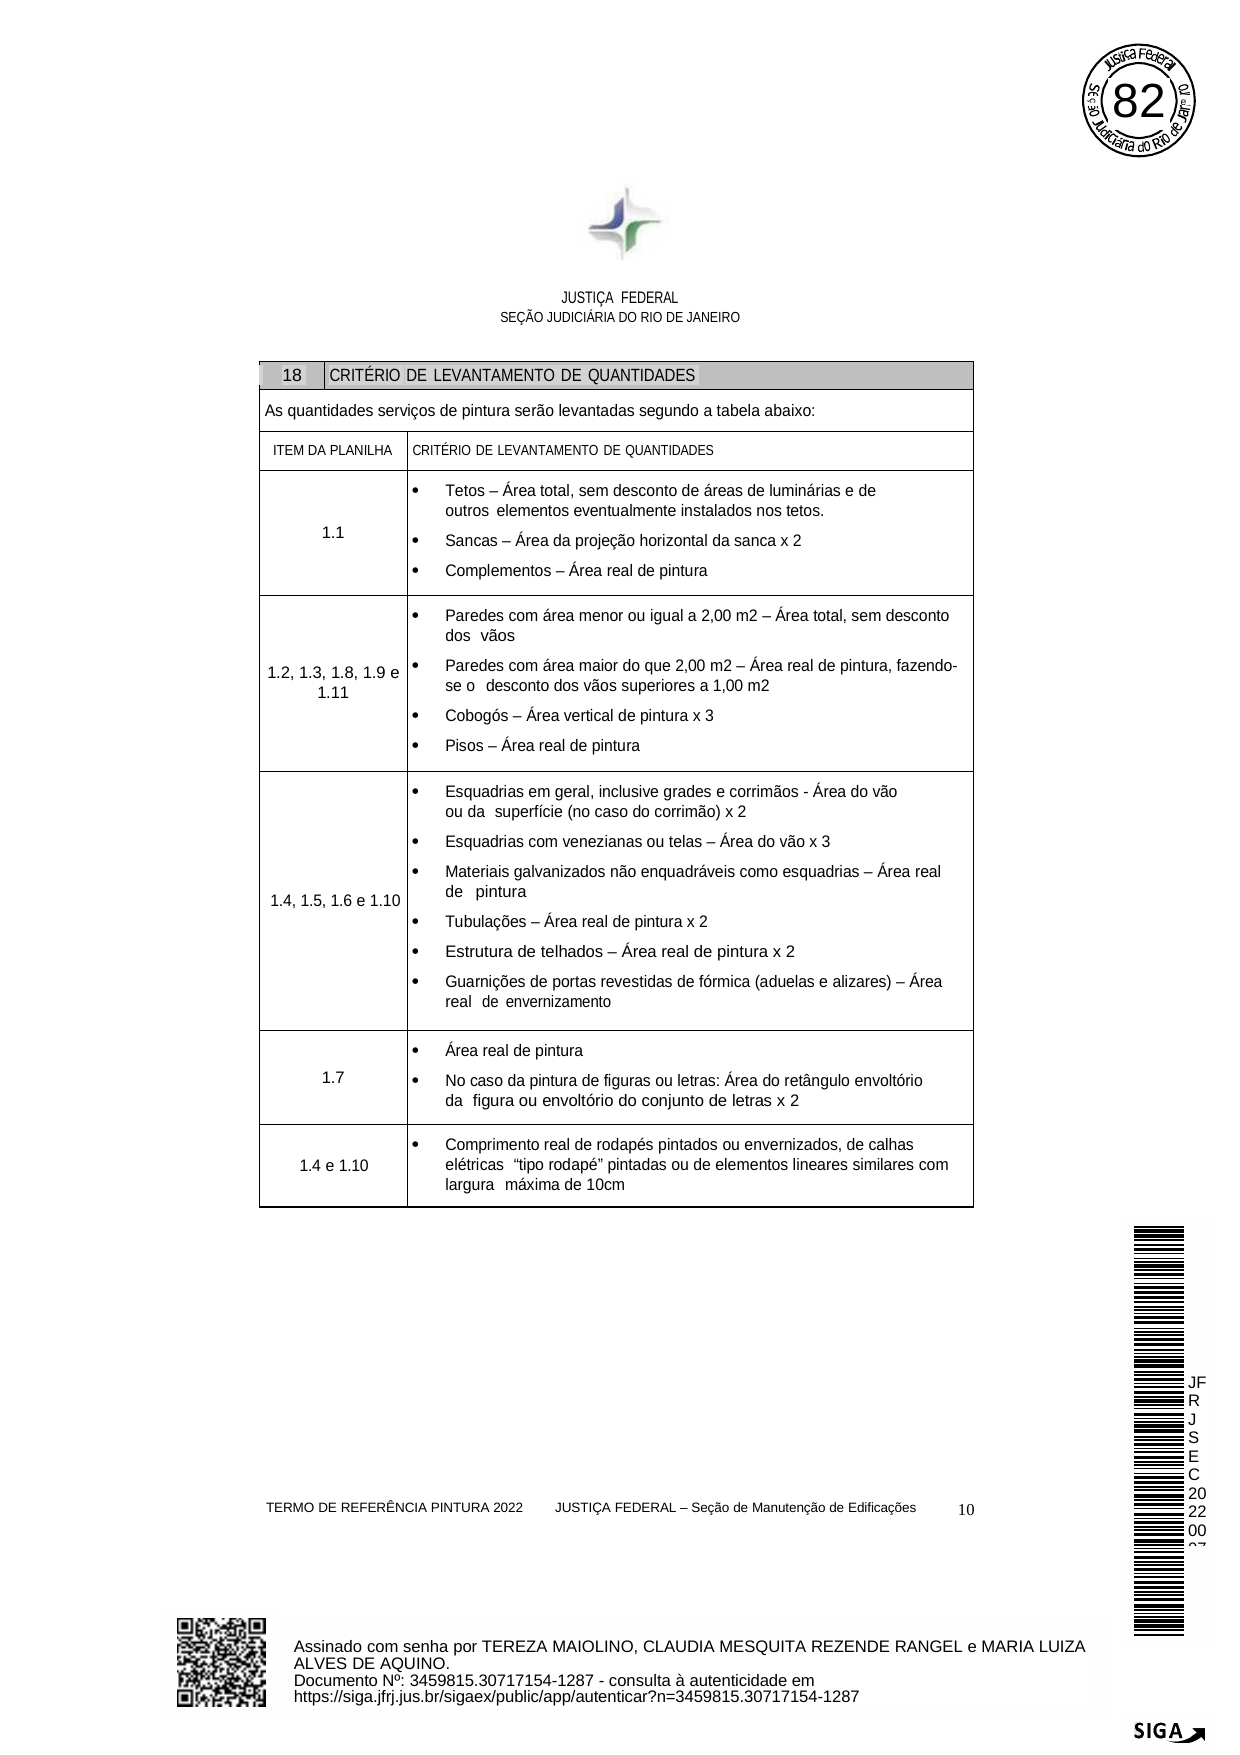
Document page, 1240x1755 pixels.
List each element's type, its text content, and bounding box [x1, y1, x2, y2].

table_cell Área real de pintura No caso da pintura de figuras ou letras: Área do retângulo envoltório da figura ou envoltório do conjunto de letras x 2 [408, 1031, 973, 1124]
table_cell 1.2, 1.3, 1.8, 1.9 e 1.11 [260, 596, 407, 771]
table_cell 1.4 e 1.10 [260, 1125, 407, 1206]
text JFRJSEC202200078A [1188, 1374, 1207, 1546]
text e [1180, 95, 1193, 105]
text TERMO DE REFERÊNCIA PINTURA 2022 JUSTIÇA FEDERAL – Seção de Manutenção de Edificações 10 [1, 1497, 1122, 1519]
table_cell Comprimento real de rodapés pintados ou envernizados, de calhas elétricas “tipo rodapé” pintadas ou de elementos lineares similares com largura máxima de 10cm [408, 1125, 973, 1206]
text SEÇÃO JUDICIÁRIA DO RIO DE JANEIRO [1, 309, 1239, 325]
table_header CRITÉRIO DE LEVANTAMENTO DE QUANTIDADES [325, 362, 973, 389]
table_cell As quantidades serviços de pintura serão levantadas segundo a tabela abaixo: [260, 390, 973, 431]
table_cell 1.4, 1.5, 1.6 e 1.10 [260, 772, 407, 1030]
table_cell Esquadrias em geral, inclusive grades e corrimãos - Área do vão ou da superfície (no caso do corrimão) x 2 Esquadrias com venezianas ou telas – Área do vão x 3 Materiais galvanizados não enquadráveis como esquadrias – Área real de pintura Tubulações – Área real de pintura x 2 Estrutura de telhados – Área real de pintura x 2 Guarnições de portas revestidas de fórmica (aduelas e alizares) – Área real de envernizamento [408, 772, 973, 1030]
table_cell Paredes com área menor ou igual a 2,00 m2 – Área total, sem desconto dos vãos Paredes com área maior do que 2,00 m2 – Área real de pintura, fazendo-se o desconto dos vãos superiores a 1,00 m2 Cobogós – Área vertical de pintura x 3 Pisos – Área real de pintura [408, 596, 973, 771]
table_header 18 [260, 362, 324, 389]
table_cell 1.1 [260, 471, 407, 594]
table_cell CRITÉRIO DE LEVANTAMENTO DE QUANTIDADES [408, 432, 973, 469]
table_cell Tetos – Área total, sem desconto de áreas de luminárias e de outros elementos eventualmente instalados nos tetos. Sancas – Área da projeção horizontal da sanca x 2 Complementos – Área real de pintura [408, 471, 973, 594]
text ç [1088, 98, 1099, 106]
text JUSTIÇA FEDERAL [0, 288, 1239, 307]
table_cell ITEM DA PLANILHA [260, 432, 407, 469]
table_cell 1.7 [260, 1031, 407, 1124]
